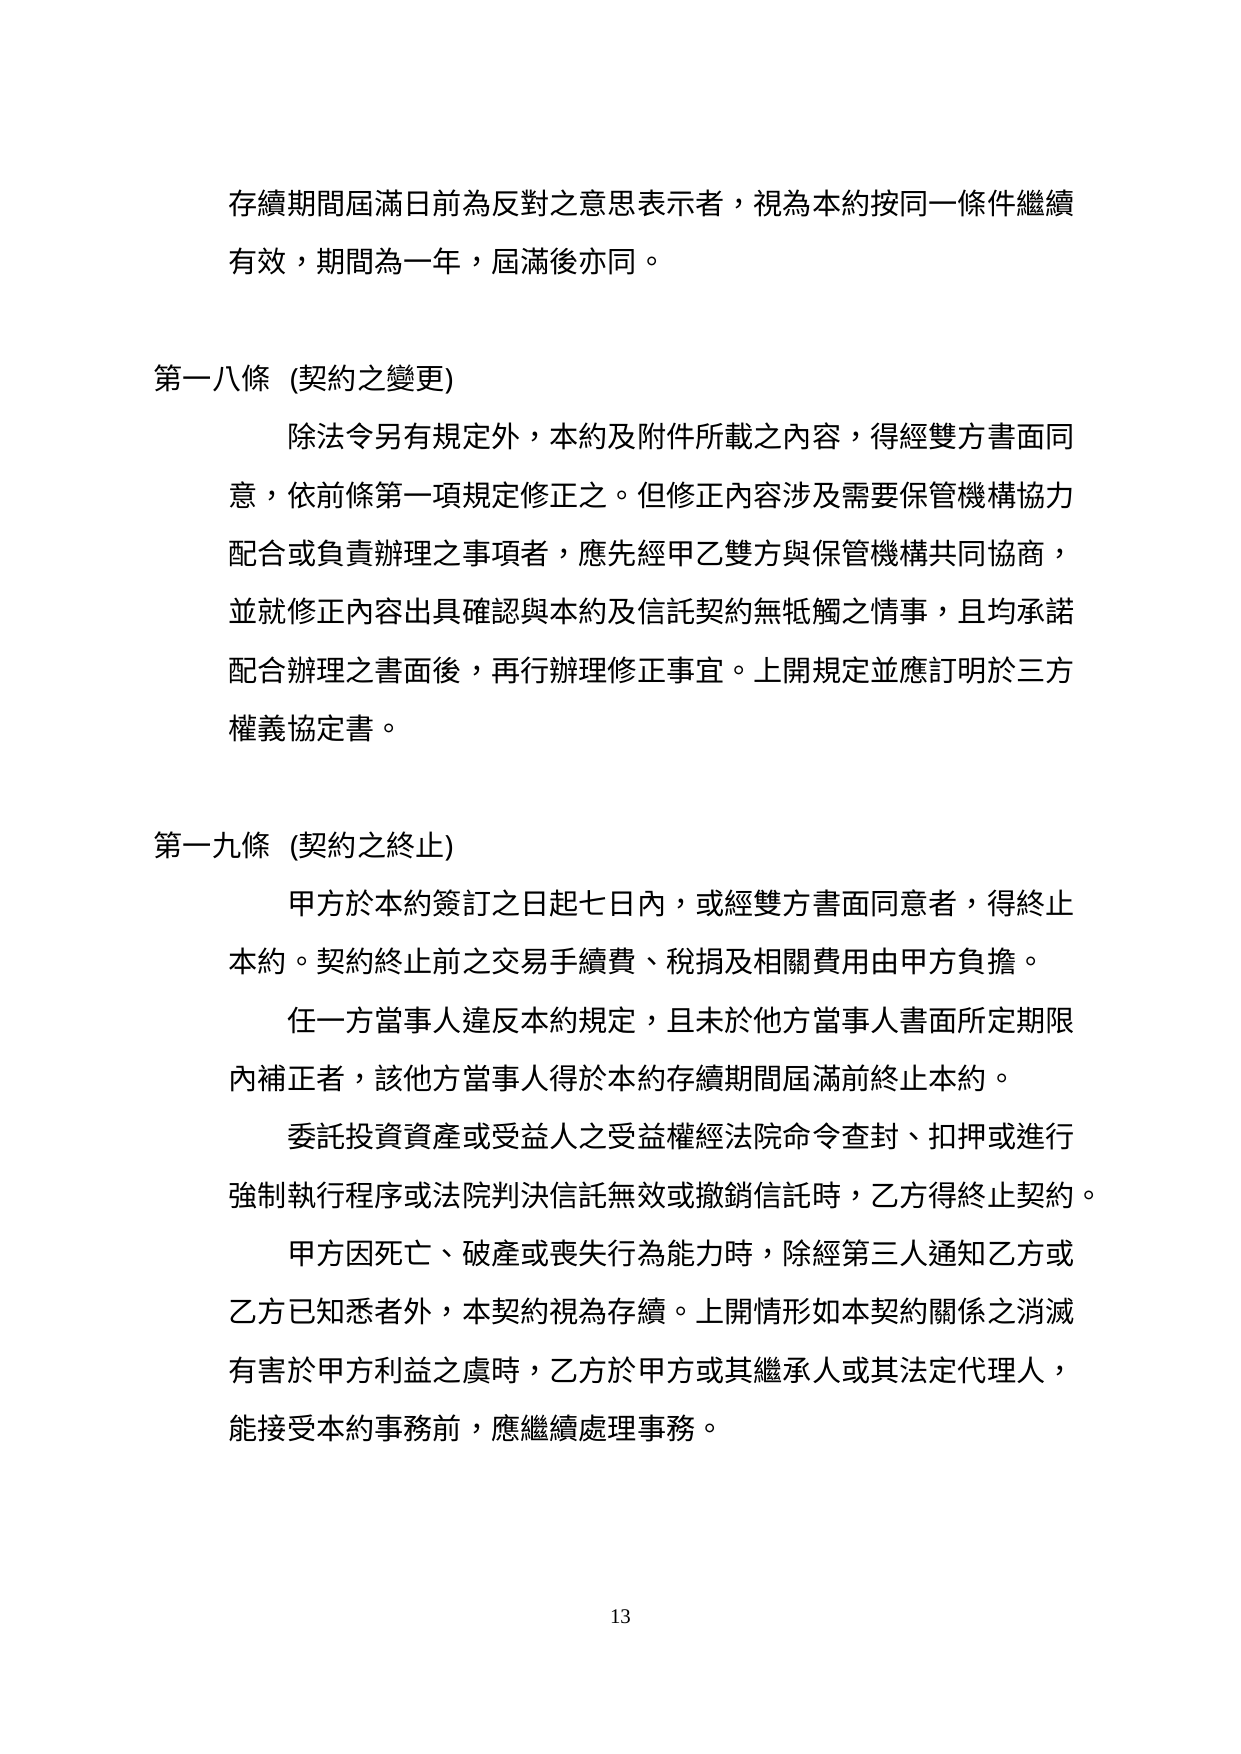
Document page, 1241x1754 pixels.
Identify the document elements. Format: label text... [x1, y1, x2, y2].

text 甲方因死亡、破產或喪失行為能力時，除經第三人通知乙方或乙方已知悉者外，本契約視為存續。上開情形如本契約關係之消滅有害於甲方利益之虞時，乙方於甲方或其繼承人或其法定代理人，能接受本約事務前，應繼續處理事務。 [228, 1214, 1087, 1448]
text 第一九條 (契約之終止) [153, 806, 1087, 864]
text 存續期間屆滿日前為反對之意思表示者，視為本約按同一條件繼續有效，期間為一年，屆滿後亦同。 [228, 164, 1087, 281]
text 任一方當事人違反本約規定，且未於他方當事人書面所定期限內補正者，該他方當事人得於本約存續期間屆滿前終止本約。 [228, 981, 1087, 1098]
text 除法令另有規定外，本約及附件所載之內容，得經雙方書面同意，依前條第一項規定修正之。但修正內容涉及需要保管機構協力配合或負責辦理之事項者，應先經甲乙雙方與保管機構共同協商，並就修正內容出具確認與本約及信託契約無牴觸之情事，且均承諾配合辦理之書面後，再行辦理修正事宜。上開規定並應訂明於三方權義協定書。 [228, 398, 1087, 748]
text 委託投資資產或受益人之受益權經法院命令查封、扣押或進行強制執行程序或法院判決信託無效或撤銷信託時，乙方得終止契約。 [228, 1098, 1087, 1214]
text 第一八條 (契約之變更) [153, 339, 1087, 398]
text 甲方於本約簽訂之日起七日內，或經雙方書面同意者，得終止本約。契約終止前之交易手續費、稅捐及相關費用由甲方負擔。 [228, 864, 1087, 981]
